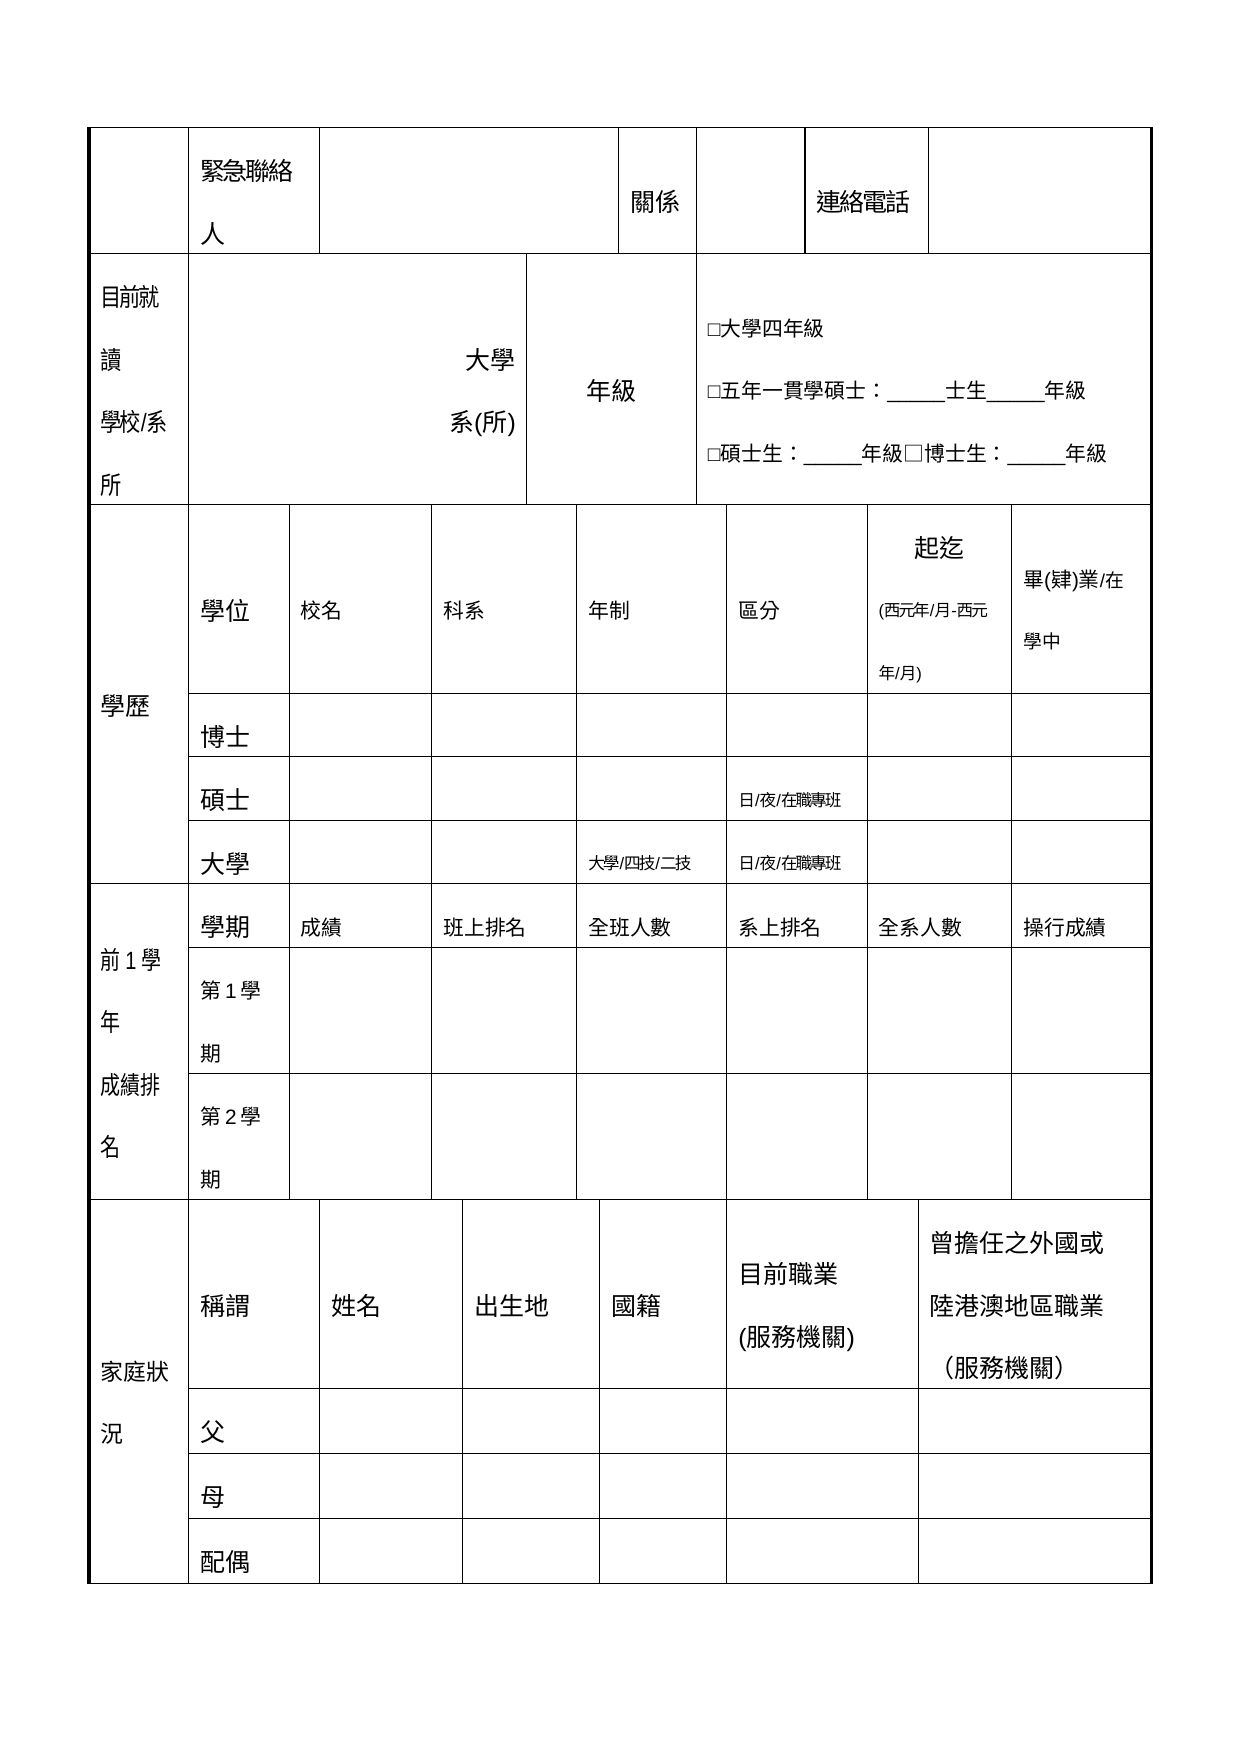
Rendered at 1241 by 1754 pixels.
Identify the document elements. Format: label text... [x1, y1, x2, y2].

table_cell [1012, 821, 1150, 883]
table_cell [600, 1454, 726, 1517]
table_cell [1012, 1074, 1150, 1199]
table_cell 姓名 [320, 1200, 462, 1387]
table_cell 年制 [577, 505, 726, 693]
table_cell [727, 694, 867, 756]
table_cell 博士 [189, 694, 289, 756]
table_cell [727, 1074, 867, 1199]
table_cell [919, 1389, 1150, 1452]
table_cell 學位 [189, 505, 289, 693]
table_cell 母 [189, 1454, 319, 1517]
table_cell [919, 1519, 1150, 1582]
table_cell 出生地 [463, 1200, 599, 1387]
table_cell [1012, 694, 1150, 756]
table_cell [432, 948, 576, 1073]
table_cell [290, 694, 431, 756]
table_cell 大學 [189, 821, 289, 883]
table_cell 關係 [619, 128, 696, 253]
table_cell 曾擔任之外國或 陸港澳地區職業 （服務機關） [919, 1200, 1150, 1387]
table_cell [929, 128, 1150, 253]
table_cell 第1學期 [189, 948, 289, 1073]
table_cell [290, 757, 431, 820]
table_cell [727, 1389, 918, 1452]
table_cell 大學 系(所) [189, 254, 526, 504]
table_cell 第2學期 [189, 1074, 289, 1199]
table_cell [577, 694, 726, 756]
table_cell 起迄 (西元年/月-西元年/月) [868, 505, 1011, 693]
table_cell 系上排名 [727, 884, 867, 947]
table_cell [320, 1389, 462, 1452]
table_cell [320, 1454, 462, 1517]
table_cell 國籍 [600, 1200, 726, 1387]
table_cell 學歷 [91, 505, 188, 883]
table_cell 日/夜/在職專班 [727, 757, 867, 820]
table_cell 全系人數 [868, 884, 1011, 947]
table_cell [290, 1074, 431, 1199]
table_cell [868, 757, 1011, 820]
table_cell 科系 [432, 505, 576, 693]
table_cell [463, 1389, 599, 1452]
table_cell [432, 1074, 576, 1199]
table_cell [868, 1074, 1011, 1199]
table_cell 全班人數 [577, 884, 726, 947]
table_cell 年級 [527, 254, 696, 504]
table_cell [432, 694, 576, 756]
table_cell 操行成績 [1012, 884, 1150, 947]
table_cell 稱謂 [189, 1200, 319, 1387]
table_cell 目前職業 (服務機關) [727, 1200, 918, 1387]
table_cell 緊急聯絡人 [189, 128, 319, 253]
table_cell [577, 948, 726, 1073]
table_cell 前1學年 成績排名 [91, 884, 188, 1199]
table_cell 畢(肄)業/在學中 [1012, 505, 1150, 693]
table_cell 日/夜/在職專班 [727, 821, 867, 883]
table_cell 區分 [727, 505, 867, 693]
table_cell 成績 [290, 884, 431, 947]
table_cell [432, 821, 576, 883]
table_cell [463, 1454, 599, 1517]
table_cell 配偶 [189, 1519, 319, 1582]
table_cell [868, 694, 1011, 756]
table_cell □大學四年級 □五年一貫學碩士：_____士生_____年級 □碩士生：_____年級□博士生：_____年級 [697, 254, 1150, 504]
table_cell [320, 128, 618, 253]
table_cell [600, 1389, 726, 1452]
table_cell [577, 757, 726, 820]
table_cell [1012, 948, 1150, 1073]
table_cell 父 [189, 1389, 319, 1452]
table_cell [320, 1519, 462, 1582]
table_cell 家庭狀況 [91, 1200, 188, 1582]
table_cell [727, 948, 867, 1073]
table_cell [919, 1454, 1150, 1517]
table_cell [727, 1454, 918, 1517]
table_cell [290, 821, 431, 883]
table_cell 目前就讀 學校/系所 [91, 254, 188, 504]
table_cell [577, 1074, 726, 1199]
table_cell [91, 128, 188, 253]
table_cell 校名 [290, 505, 431, 693]
table_cell [727, 1519, 918, 1582]
table_cell [868, 948, 1011, 1073]
table_cell [1012, 757, 1150, 820]
table_cell 連絡電話 [806, 128, 928, 253]
table_cell 碩士 [189, 757, 289, 820]
table_cell 大學/四技/二技 [577, 821, 726, 883]
table_cell [290, 948, 431, 1073]
table_cell [697, 128, 804, 253]
table_cell [868, 821, 1011, 883]
table_cell [600, 1519, 726, 1582]
table_cell 學期 [189, 884, 289, 947]
table_cell [432, 757, 576, 820]
table_cell [463, 1519, 599, 1582]
table_cell 班上排名 [432, 884, 576, 947]
